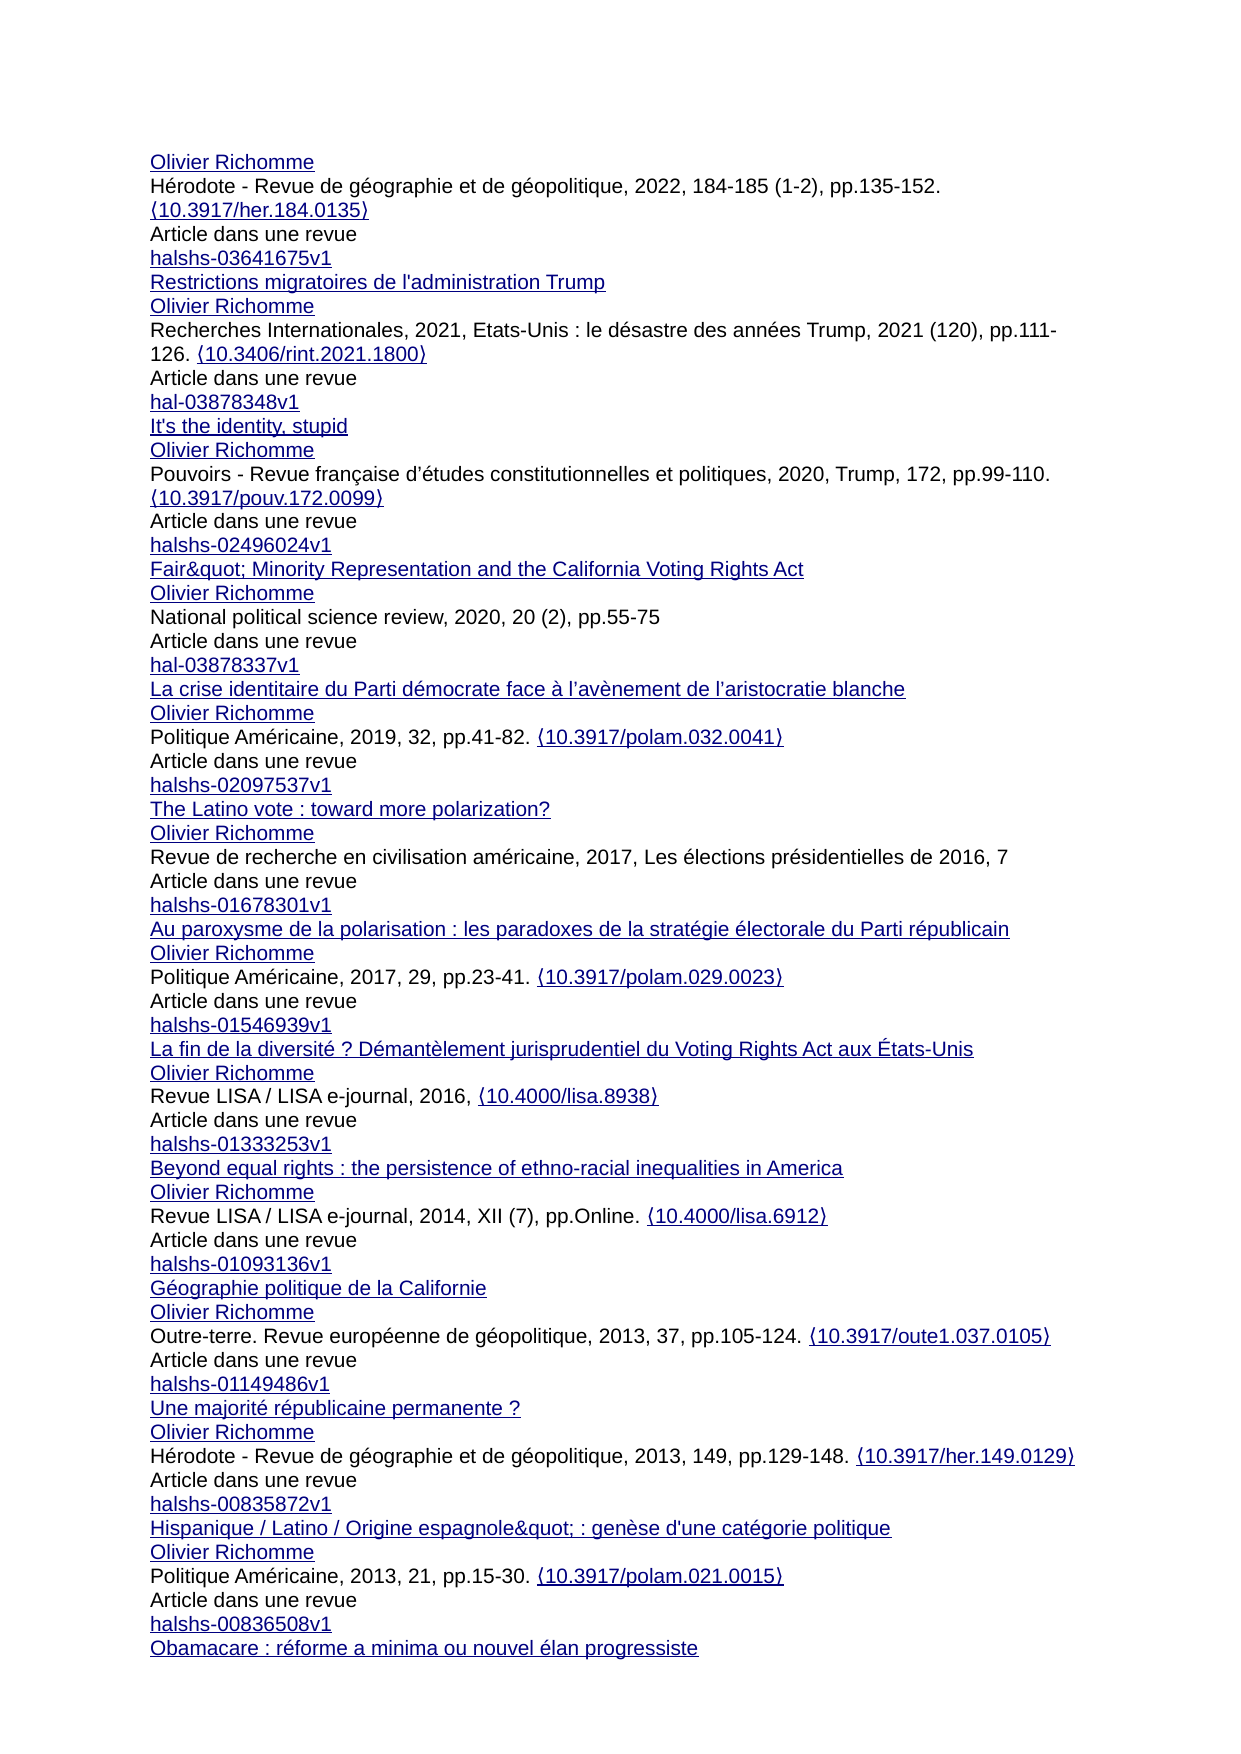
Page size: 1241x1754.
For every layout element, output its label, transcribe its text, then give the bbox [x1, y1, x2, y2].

table_cell Une majorité républicaine permanente ? Olivier Richomme Hérodote - Revue de géographie et de géopolitique, 2013, 149, pp.129-148. ⟨10.3917/her.149.0129⟩ Article dans une revue halshs-00835872v1 [150, 1396, 1090, 1516]
table_cell Beyond equal rights : the persistence of ethno-racial inequalities in America Olivier Richomme Revue LISA / LISA e-journal, 2014, XII (7), pp.Online. ⟨10.4000/lisa.6912⟩ Article dans une revue halshs-01093136v1 [150, 1156, 1090, 1276]
table_cell Restrictions migratoires de l'administration Trump Olivier Richomme Recherches Internationales, 2021, Etats-Unis : le désastre des années Trump, 2021 (120), pp.111-126. ⟨10.3406/rint.2021.1800⟩ Article dans une revue hal-03878348v1 [150, 270, 1090, 413]
table_cell La fin de la diversité ? Démantèlement jurisprudentiel du Voting Rights Act aux États-Unis Olivier Richomme Revue LISA / LISA e-journal, 2016, ⟨10.4000/lisa.8938⟩ Article dans une revue halshs-01333253v1 [150, 1036, 1090, 1156]
table_cell Fair&quot; Minority Representation and the California Voting Rights Act Olivier Richomme National political science review, 2020, 20 (2), pp.55-75 Article dans une revue hal-03878337v1 [150, 557, 1090, 677]
table_cell It's the identity, stupid Olivier Richomme Pouvoirs - Revue française d’études constitutionnelles et politiques, 2020, Trump, 172, pp.99-110. ⟨10.3917/pouv.172.0099⟩ Article dans une revue halshs-02496024v1 [150, 414, 1090, 557]
table_cell Hispanique / Latino / Origine espagnole&quot; : genèse d'une catégorie politique Olivier Richomme Politique Américaine, 2013, 21, pp.15-30. ⟨10.3917/polam.021.0015⟩ Article dans une revue halshs-00836508v1 [150, 1516, 1090, 1635]
table_cell Géographie politique de la Californie Olivier Richomme Outre-terre. Revue européenne de géopolitique, 2013, 37, pp.105-124. ⟨10.3917/oute1.037.0105⟩ Article dans une revue halshs-01149486v1 [150, 1276, 1090, 1396]
table_cell Olivier Richomme Hérodote - Revue de géographie et de géopolitique, 2022, 184-185 (1-2), pp.135-152. ⟨10.3917/her.184.0135⟩ Article dans une revue halshs-03641675v1 [150, 150, 1090, 270]
table_cell The Latino vote : toward more polarization? Olivier Richomme Revue de recherche en civilisation américaine, 2017, Les élections présidentielles de 2016, 7 Article dans une revue halshs-01678301v1 [150, 797, 1090, 917]
table_cell La crise identitaire du Parti démocrate face à l’avènement de l’aristocratie blanche Olivier Richomme Politique Américaine, 2019, 32, pp.41-82. ⟨10.3917/polam.032.0041⟩ Article dans une revue halshs-02097537v1 [150, 677, 1090, 797]
table_cell Obamacare : réforme a minima ou nouvel élan progressiste [150, 1635, 1090, 1659]
table_cell Au paroxysme de la polarisation : les paradoxes de la stratégie électorale du Parti républicain Olivier Richomme Politique Américaine, 2017, 29, pp.23-41. ⟨10.3917/polam.029.0023⟩ Article dans une revue halshs-01546939v1 [150, 917, 1090, 1036]
